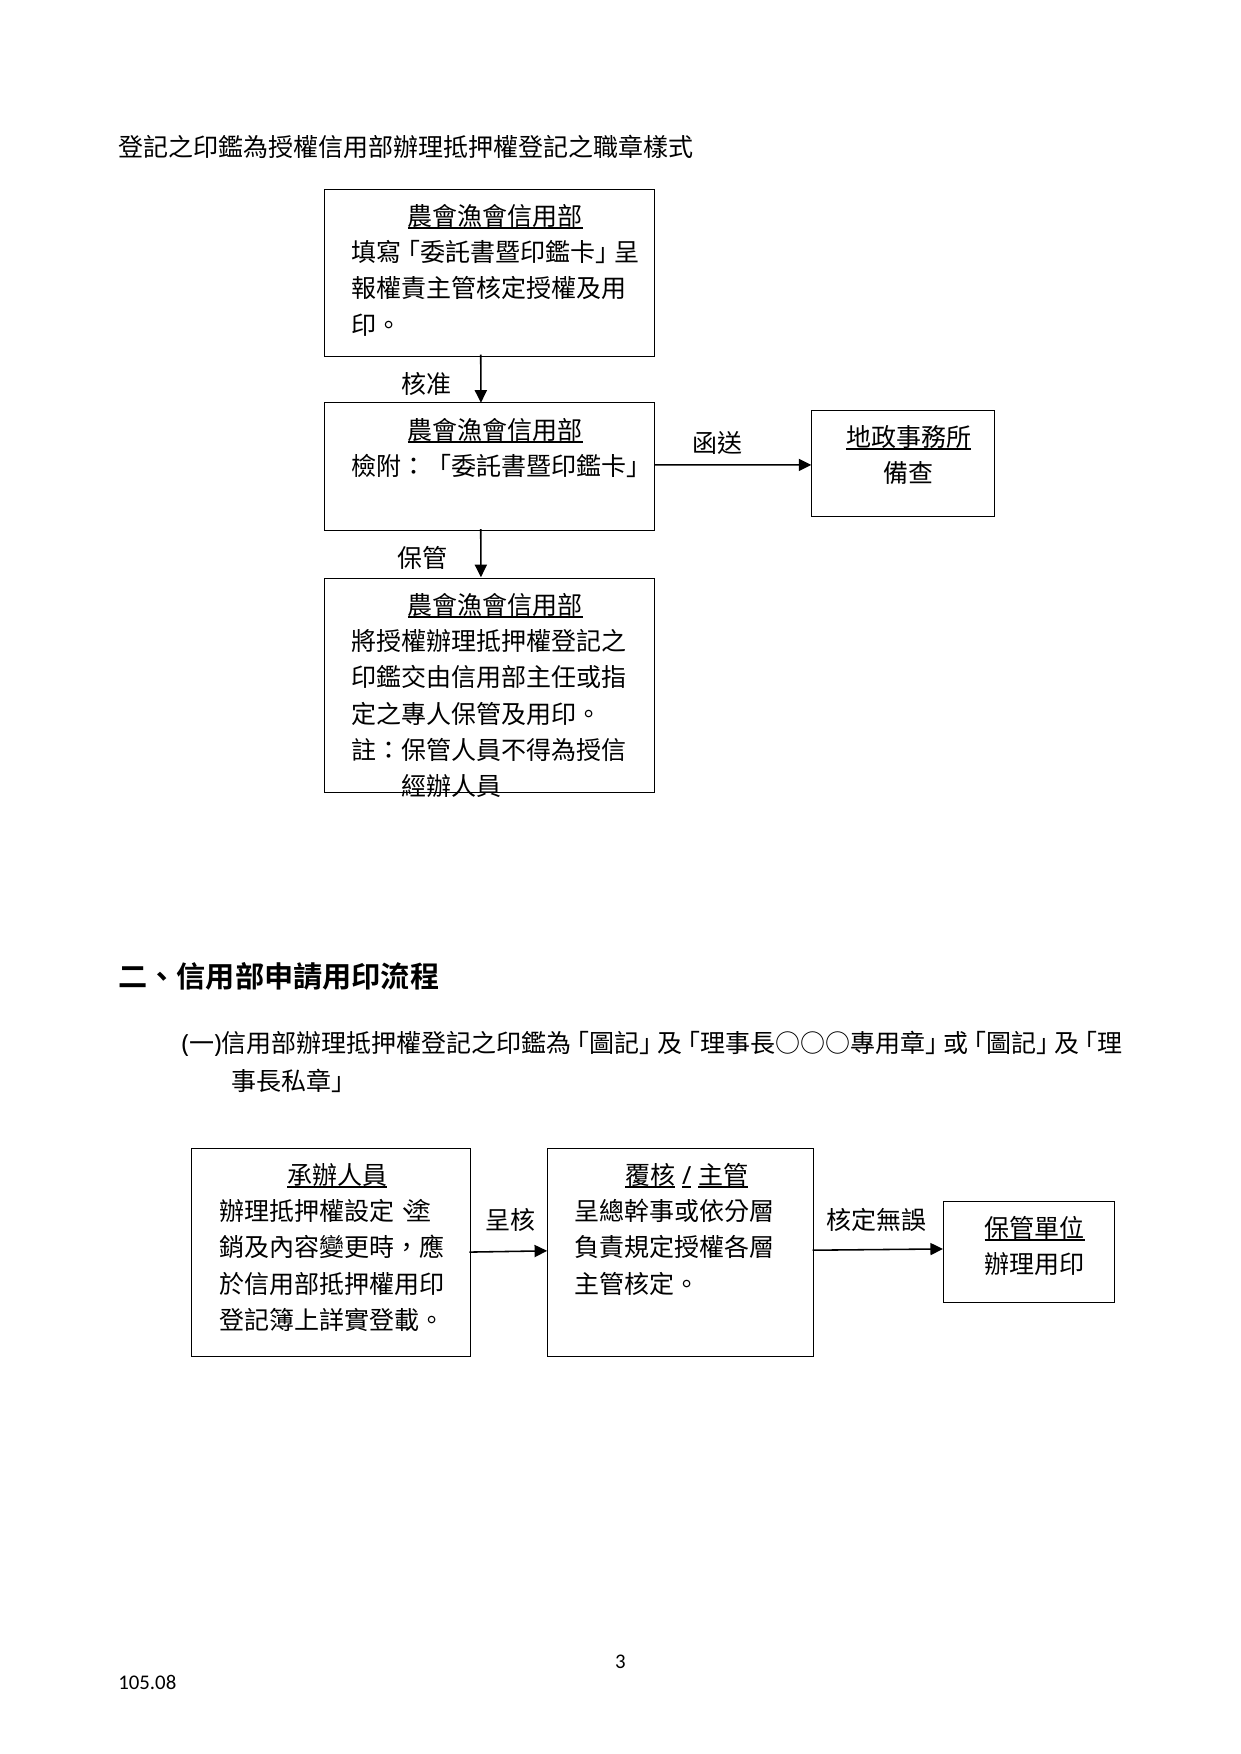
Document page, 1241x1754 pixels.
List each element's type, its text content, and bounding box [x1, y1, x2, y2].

text (一)信用部辦理抵押權登記之印鑑為「圖記」及「理事長○○○專用章」或「圖記」及「理事長私章」 [181, 1023, 1122, 1098]
text (三)信用部辦理抵押權登記之印鑑為授權信用部辦理抵押權登記之職章樣式 [118, 127, 1122, 164]
text 二、信用部申請用印流程 [118, 937, 1122, 1012]
